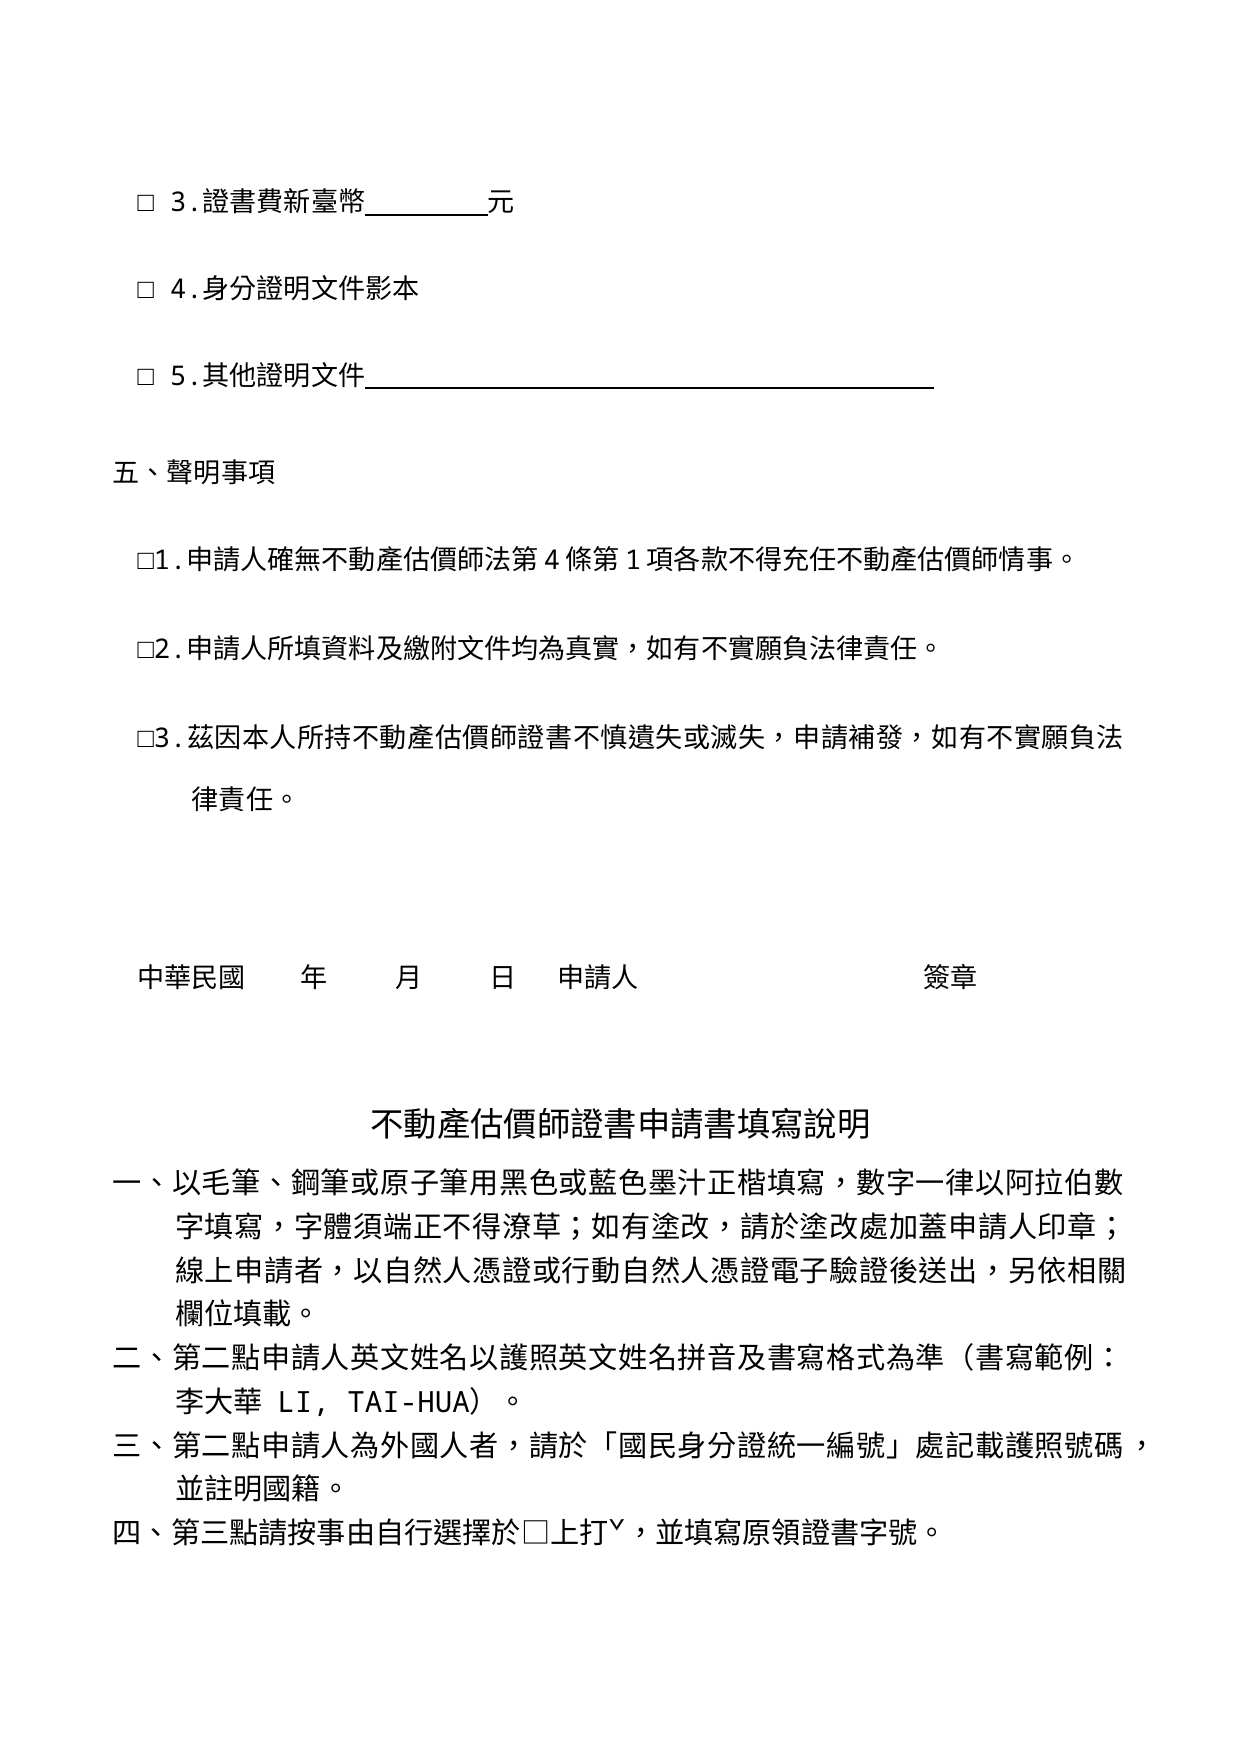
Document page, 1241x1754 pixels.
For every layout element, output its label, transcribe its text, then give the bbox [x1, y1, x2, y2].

text □ 4.身分證明文件影本 [137, 245, 1128, 307]
text □2.申請人所填資料及繳附文件均為真實，如有不實願負法律責任。 [137, 605, 1128, 667]
text 不動產估價師證書申請書填寫說明 [112, 1098, 1128, 1146]
text □ 5.其他證明文件 [137, 332, 1128, 394]
text 五、聲明事項 [112, 429, 1128, 492]
text □3.茲因本人所持不動產估價師證書不慎遺失或滅失，申請補發，如有不實願負法律責任。 [137, 694, 1128, 819]
text 中華民國 年 月 日 申請人 簽章 [137, 934, 1128, 996]
text 四、第三點請按事由自行選擇於□上打ˇ，並填寫原領證書字號。 [112, 1508, 1128, 1552]
text 一、以毛筆、鋼筆或原子筆用黑色或藍色墨汁正楷填寫，數字一律以阿拉伯數字填寫，字體須端正不得潦草；如有塗改，請於塗改處加蓋申請人印章；線上申請者，以自然人憑證或行動自然人憑證電子驗證後送出，另依相關欄位填載。 [112, 1158, 1128, 1333]
text □ 3.證書費新臺幣 元 [137, 158, 1128, 221]
text □1.申請人確無不動產估價師法第4條第1項各款不得充任不動產估價師情事。 [137, 516, 1128, 579]
text 二、第二點申請人英文姓名以護照英文姓名拼音及書寫格式為準（書寫範例：李大華 LI, TAI-HUA）。 [112, 1333, 1128, 1421]
text 三、第二點申請人為外國人者，請於「國民身分證統一編號」處記載護照號碼，並註明國籍。 [112, 1421, 1128, 1508]
